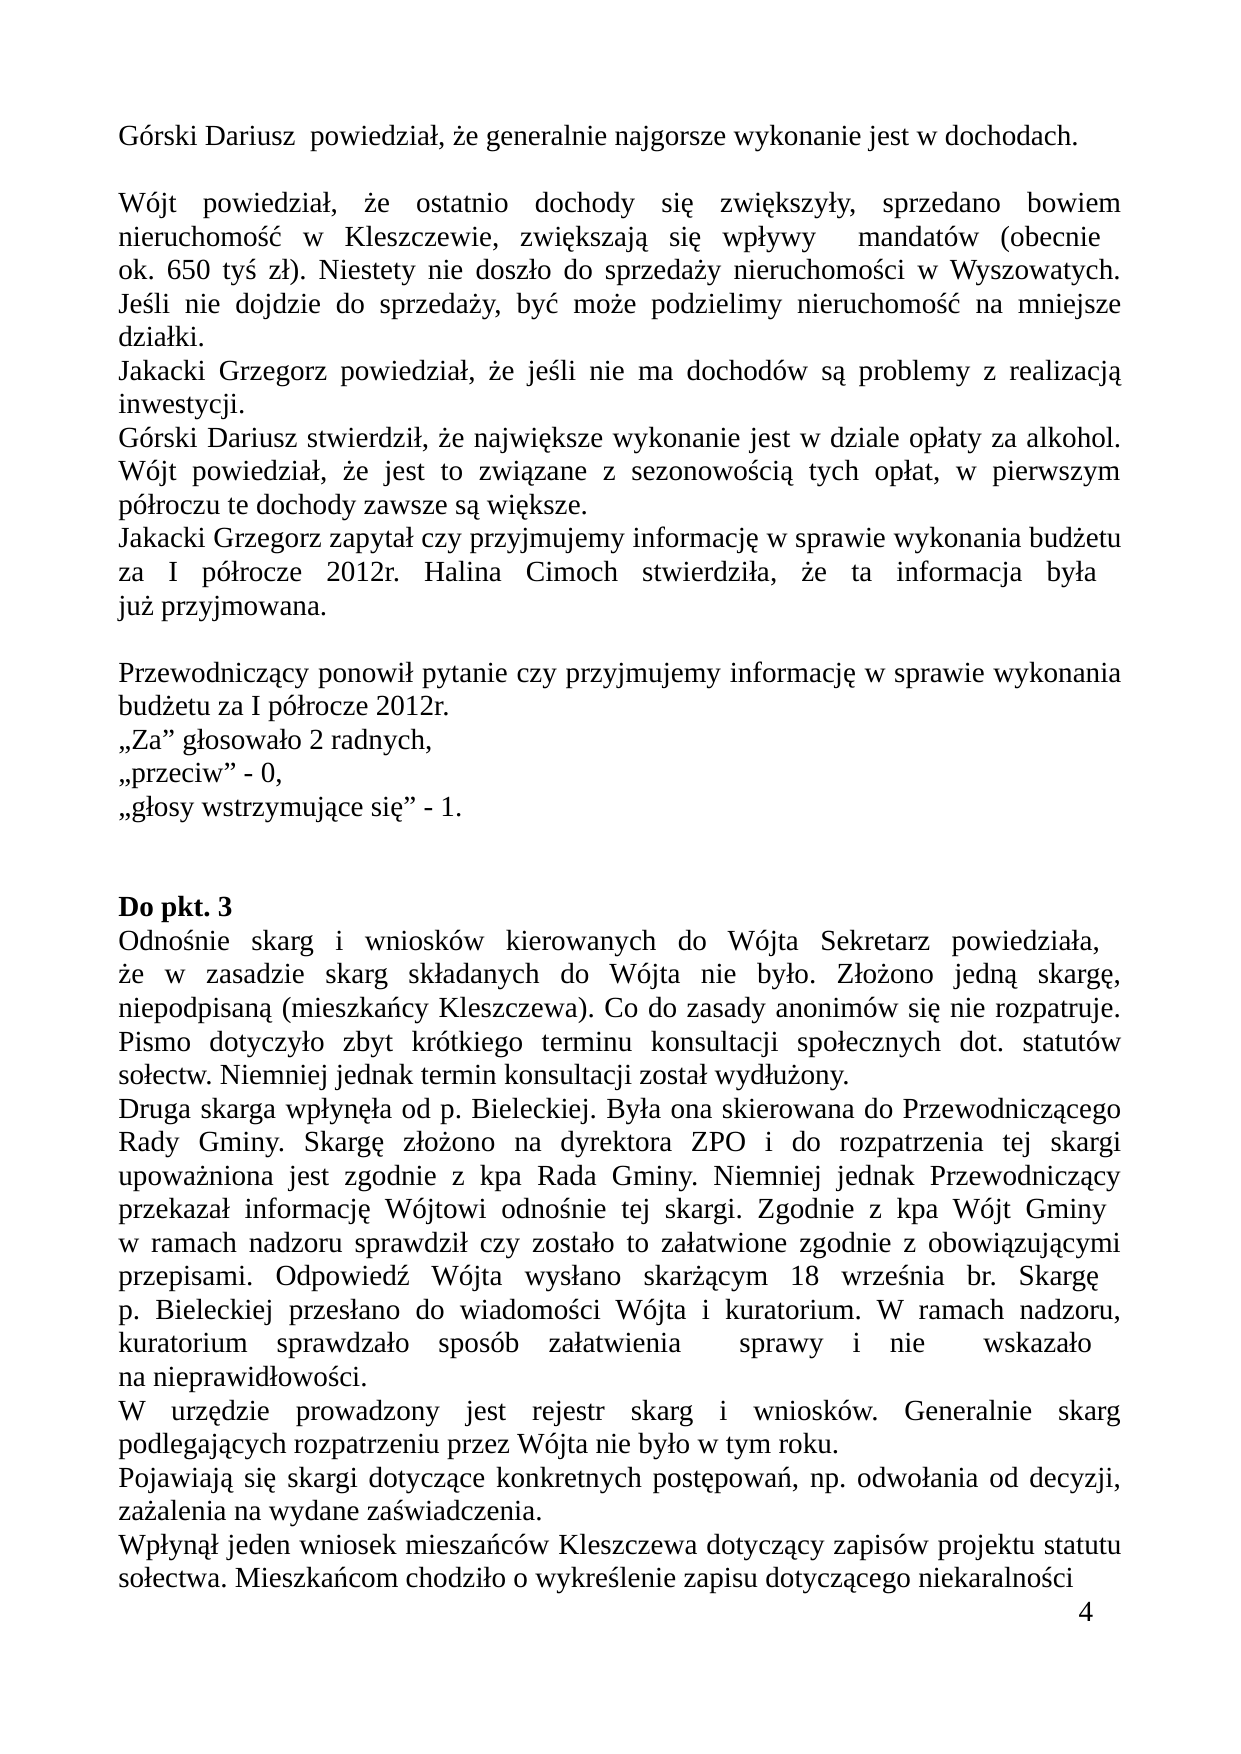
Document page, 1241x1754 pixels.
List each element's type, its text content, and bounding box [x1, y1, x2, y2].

text „Za” głosowało 2 radnych, [118, 722, 1122, 755]
text Do pkt. 3 [118, 889, 1122, 923]
text Odnośnie skarg i wniosków kierowanych do Wójta Sekretarz powiedziała, że w zasadzie skarg składanych do Wójta nie było. Złożono jedną skargę, niepodpisaną (mieszkańcy Kleszczewa). Co do zasady anonimów się nie rozpatruje. Pismo dotyczyło zbyt krótkiego terminu konsultacji społecznych dot. statutów sołectw. Niemniej jednak termin konsultacji został wydłużony. [118, 923, 1122, 1091]
text Górski Dariusz powiedział, że generalnie najgorsze wykonanie jest w dochodach. [118, 118, 1122, 152]
text Pojawiają się skargi dotyczące konkretnych postępowań, np. odwołania od decyzji, zażalenia na wydane zaświadczenia. [118, 1460, 1122, 1527]
text „przeciw” - 0, [118, 755, 1122, 789]
text Wójt powiedział, że ostatnio dochody się zwiększyły, sprzedano bowiem nieruchomość w Kleszczewie, zwiększają się wpływy mandatów (obecnie ok. 650 tyś zł). Niestety nie doszło do sprzedaży nieruchomości w Wyszowatych. Jeśli nie dojdzie do sprzedaży, być może podzielimy nieruchomość na mniejsze działki. [118, 185, 1122, 353]
text Druga skarga wpłynęła od p. Bieleckiej. Była ona skierowana do Przewodniczącego Rady Gminy. Skargę złożono na dyrektora ZPO i do rozpatrzenia tej skargi upoważniona jest zgodnie z kpa Rada Gminy. Niemniej jednak Przewodniczący przekazał informację Wójtowi odnośnie tej skargi. Zgodnie z kpa Wójt Gminy w ramach nadzoru sprawdził czy zostało to załatwione zgodnie z obowiązującymi przepisami. Odpowiedź Wójta wysłano skarżącym 18 września br. Skargę p. Bieleckiej przesłano do wiadomości Wójta i kuratorium. W ramach nadzoru, kuratorium sprawdzało sposób załatwienia sprawy i nie wskazało na nieprawidłowości. [118, 1091, 1122, 1393]
text Jakacki Grzegorz powiedział, że jeśli nie ma dochodów są problemy z realizacją inwestycji. [118, 353, 1122, 420]
text W urzędzie prowadzony jest rejestr skarg i wniosków. Generalnie skarg podlegających rozpatrzeniu przez Wójta nie było w tym roku. [118, 1393, 1122, 1460]
text Górski Dariusz stwierdził, że największe wykonanie jest w dziale opłaty za alkohol. Wójt powiedział, że jest to związane z sezonowością tych opłat, w pierwszym półroczu te dochody zawsze są większe. [118, 420, 1122, 521]
text Jakacki Grzegorz zapytał czy przyjmujemy informację w sprawie wykonania budżetu za I półrocze 2012r. Halina Cimoch stwierdziła, że ta informacja była już przyjmowana. [118, 521, 1122, 621]
text „głosy wstrzymujące się” - 1. [118, 789, 1122, 822]
text Przewodniczący ponowił pytanie czy przyjmujemy informację w sprawie wykonania budżetu za I półrocze 2012r. [118, 655, 1122, 722]
text Wpłynął jeden wniosek mieszańców Kleszczewa dotyczący zapisów projektu statutu sołectwa. Mieszkańcom chodziło o wykreślenie zapisu dotyczącego niekaralności [118, 1527, 1122, 1594]
text 6 [118, 1594, 1122, 1627]
